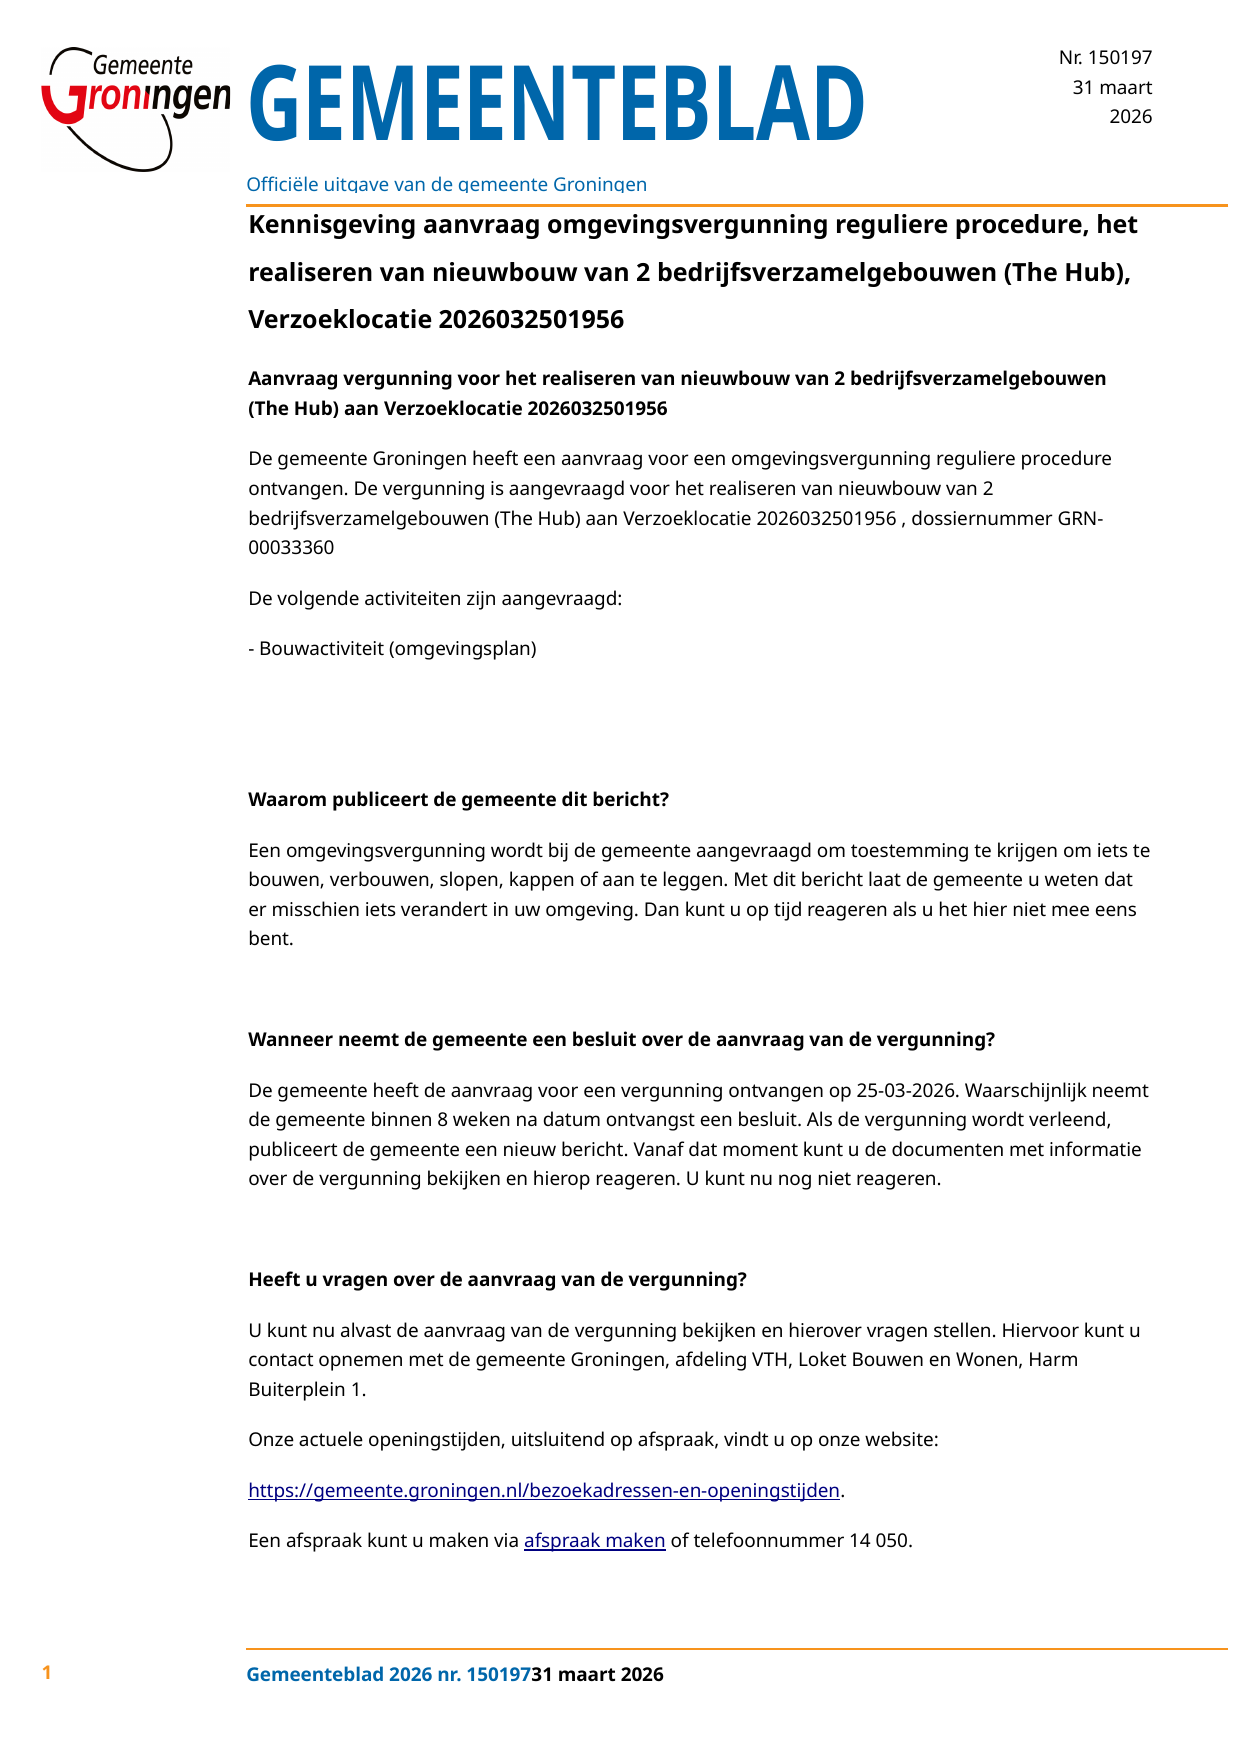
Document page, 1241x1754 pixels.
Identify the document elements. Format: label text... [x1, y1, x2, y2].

text Heeft u vragen over de aanvraag van de vergunning? [248, 1266, 1152, 1292]
text Een omgevingsvergunning wordt bij de gemeente aangevraagd om toestemming te krijgen om iets te bouwen, verbouwen, slopen, kappen of aan te leggen. Met dit bericht laat de gemeente u weten dat er misschien iets verandert in uw omgeving. Dan kunt u op tijd reageren als u het hier niet mee eens bent. [248, 837, 1152, 951]
text Wanneer neemt de gemeente een besluit over de aanvraag van de vergunning? [248, 1026, 1152, 1052]
text De volgende activiteiten zijn aangevraagd: [248, 585, 1152, 610]
text De gemeente Groningen heeft een aanvraag voor een omgevingsvergunning reguliere procedure ontvangen. De vergunning is aangevraagd voor het realiseren van nieuwbouw van 2 bedrijfsverzamelgebouwen (The Hub) aan Verzoeklocatie 2026032501956 , dossiernummer GRN-00033360 [248, 446, 1152, 560]
text U kunt nu alvast de aanvraag van de vergunning bekijken en hierover vragen stellen. Hiervoor kunt u contact opnemen met de gemeente Groningen, afdeling VTH, Loket Bouwen en Wonen, Harm Buiterplein 1. [248, 1317, 1152, 1402]
text Een afspraak kunt u maken via afspraak maken of telefoonnummer 14 050. [248, 1527, 1152, 1553]
picture [41, 47, 231, 172]
text - Bouwactiviteit (omgevingsplan) [248, 635, 1152, 661]
text Kennisgeving aanvraag omgevingsvergunning reguliere procedure, het realiseren van nieuwbouw van 2 bedrijfsverzamelgebouwen (The Hub), Verzoeklocatie 2026032501956 [248, 207, 1152, 336]
text Waarom publiceert de gemeente dit bericht? [248, 786, 1152, 812]
text Onze actuele openingstijden, uitsluitend op afspraak, vindt u op onze website: [248, 1426, 1152, 1452]
text Aanvraag vergunning voor het realiseren van nieuwbouw van 2 bedrijfsverzamelgebouwen (The Hub) aan Verzoeklocatie 2026032501956 [248, 366, 1152, 421]
text De gemeente heeft de aanvraag voor een vergunning ontvangen op 25-03-2026. Waarschijnlijk neemt de gemeente binnen 8 weken na datum ontvangst een besluit. Als de vergunning wordt verleend, publiceert de gemeente een nieuw bericht. Vanaf dat moment kunt u de documenten met informatie over de vergunning bekijken en hierop reageren. U kunt nu nog niet reageren. [248, 1077, 1152, 1191]
text https://gemeente.groningen.nl/bezoekadressen-en-openingstijden. [248, 1477, 1152, 1502]
